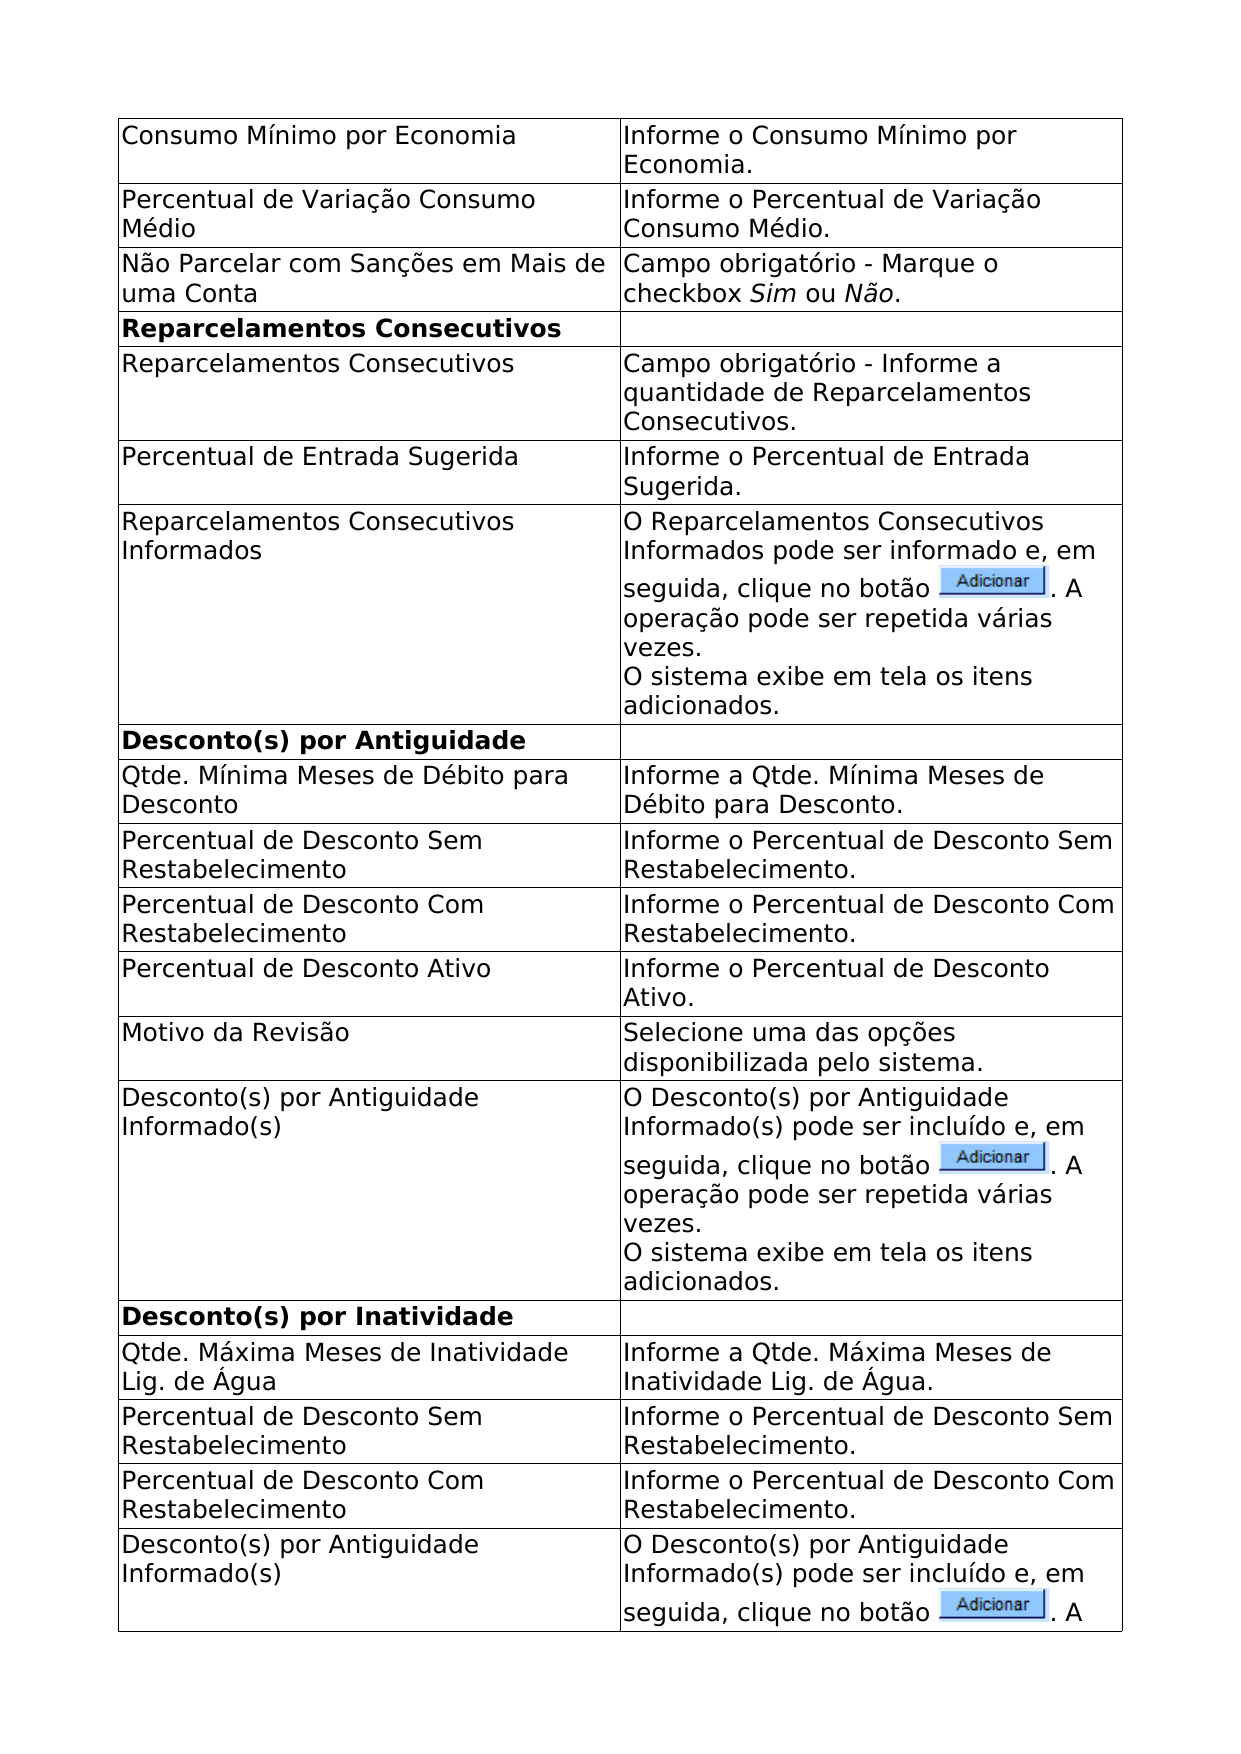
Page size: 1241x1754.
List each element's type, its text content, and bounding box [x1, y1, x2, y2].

table_cell [621, 725, 1122, 758]
table_cell [621, 1301, 1122, 1335]
table_cell Motivo da Revisão [119, 1017, 620, 1080]
table_cell Selecione uma das opções disponibilizada pelo sistema. [621, 1017, 1122, 1080]
table_cell Qtde. Mínima Meses de Débito para Desconto [119, 760, 620, 823]
table_cell Informe o Percentual de Desconto Ativo. [621, 952, 1122, 1016]
picture [938, 1141, 1050, 1174]
table_cell Percentual de Desconto Com Restabelecimento [119, 888, 620, 951]
table_cell Informe o Percentual de Desconto Sem Restabelecimento. [621, 1400, 1122, 1463]
table_cell Percentual de Variação Consumo Médio [119, 184, 620, 247]
table_cell Informe o Consumo Mínimo por Economia. [621, 119, 1122, 182]
table_cell Informe o Percentual de Desconto Sem Restabelecimento. [621, 824, 1122, 887]
table_cell Campo obrigatório - Marque o checkbox Sim ou Não. [621, 248, 1122, 311]
table_cell Desconto(s) por Inatividade [119, 1301, 620, 1335]
table_cell Qtde. Máxima Meses de Inatividade Lig. de Água [119, 1336, 620, 1399]
table_cell Percentual de Desconto Sem Restabelecimento [119, 824, 620, 887]
table_cell Desconto(s) por Antiguidade Informado(s) [119, 1529, 620, 1631]
picture [938, 1588, 1050, 1622]
table_cell Informe a Qtde. Mínima Meses de Débito para Desconto. [621, 760, 1122, 823]
table_cell Reparcelamentos Consecutivos [119, 347, 620, 439]
table_cell Informe o Percentual de Variação Consumo Médio. [621, 184, 1122, 247]
table_cell Informe a Qtde. Máxima Meses de Inatividade Lig. de Água. [621, 1336, 1122, 1399]
table_cell Percentual de Desconto Sem Restabelecimento [119, 1400, 620, 1463]
table_cell Não Parcelar com Sanções em Mais de uma Conta [119, 248, 620, 311]
table_cell O Desconto(s) por Antiguidade Informado(s) pode ser incluído e, em seguida, clique no botão . A [621, 1529, 1122, 1631]
table_cell O Desconto(s) por Antiguidade Informado(s) pode ser incluído e, em seguida, clique no botão . A operação pode ser repetida várias vezes. O sistema exibe em tela os itens adicionados. [621, 1081, 1122, 1299]
table_cell Percentual de Desconto Ativo [119, 952, 620, 1016]
table_cell Informe o Percentual de Desconto Com Restabelecimento. [621, 1464, 1122, 1527]
table_cell O Reparcelamentos Consecutivos Informados pode ser informado e, em seguida, clique no botão . A operação pode ser repetida várias vezes. O sistema exibe em tela os itens adicionados. [621, 505, 1122, 723]
table_cell Desconto(s) por Antiguidade [119, 725, 620, 758]
table_cell Informe o Percentual de Desconto Com Restabelecimento. [621, 888, 1122, 951]
table_cell Campo obrigatório - Informe a quantidade de Reparcelamentos Consecutivos. [621, 347, 1122, 439]
table_cell Percentual de Entrada Sugerida [119, 441, 620, 504]
table_cell Consumo Mínimo por Economia [119, 119, 620, 182]
table_cell Percentual de Desconto Com Restabelecimento [119, 1464, 620, 1527]
table_cell Informe o Percentual de Entrada Sugerida. [621, 441, 1122, 504]
table_cell [621, 312, 1122, 346]
table_cell Reparcelamentos Consecutivos [119, 312, 620, 346]
picture [938, 565, 1050, 598]
table_cell Desconto(s) por Antiguidade Informado(s) [119, 1081, 620, 1299]
table_cell Reparcelamentos Consecutivos Informados [119, 505, 620, 723]
